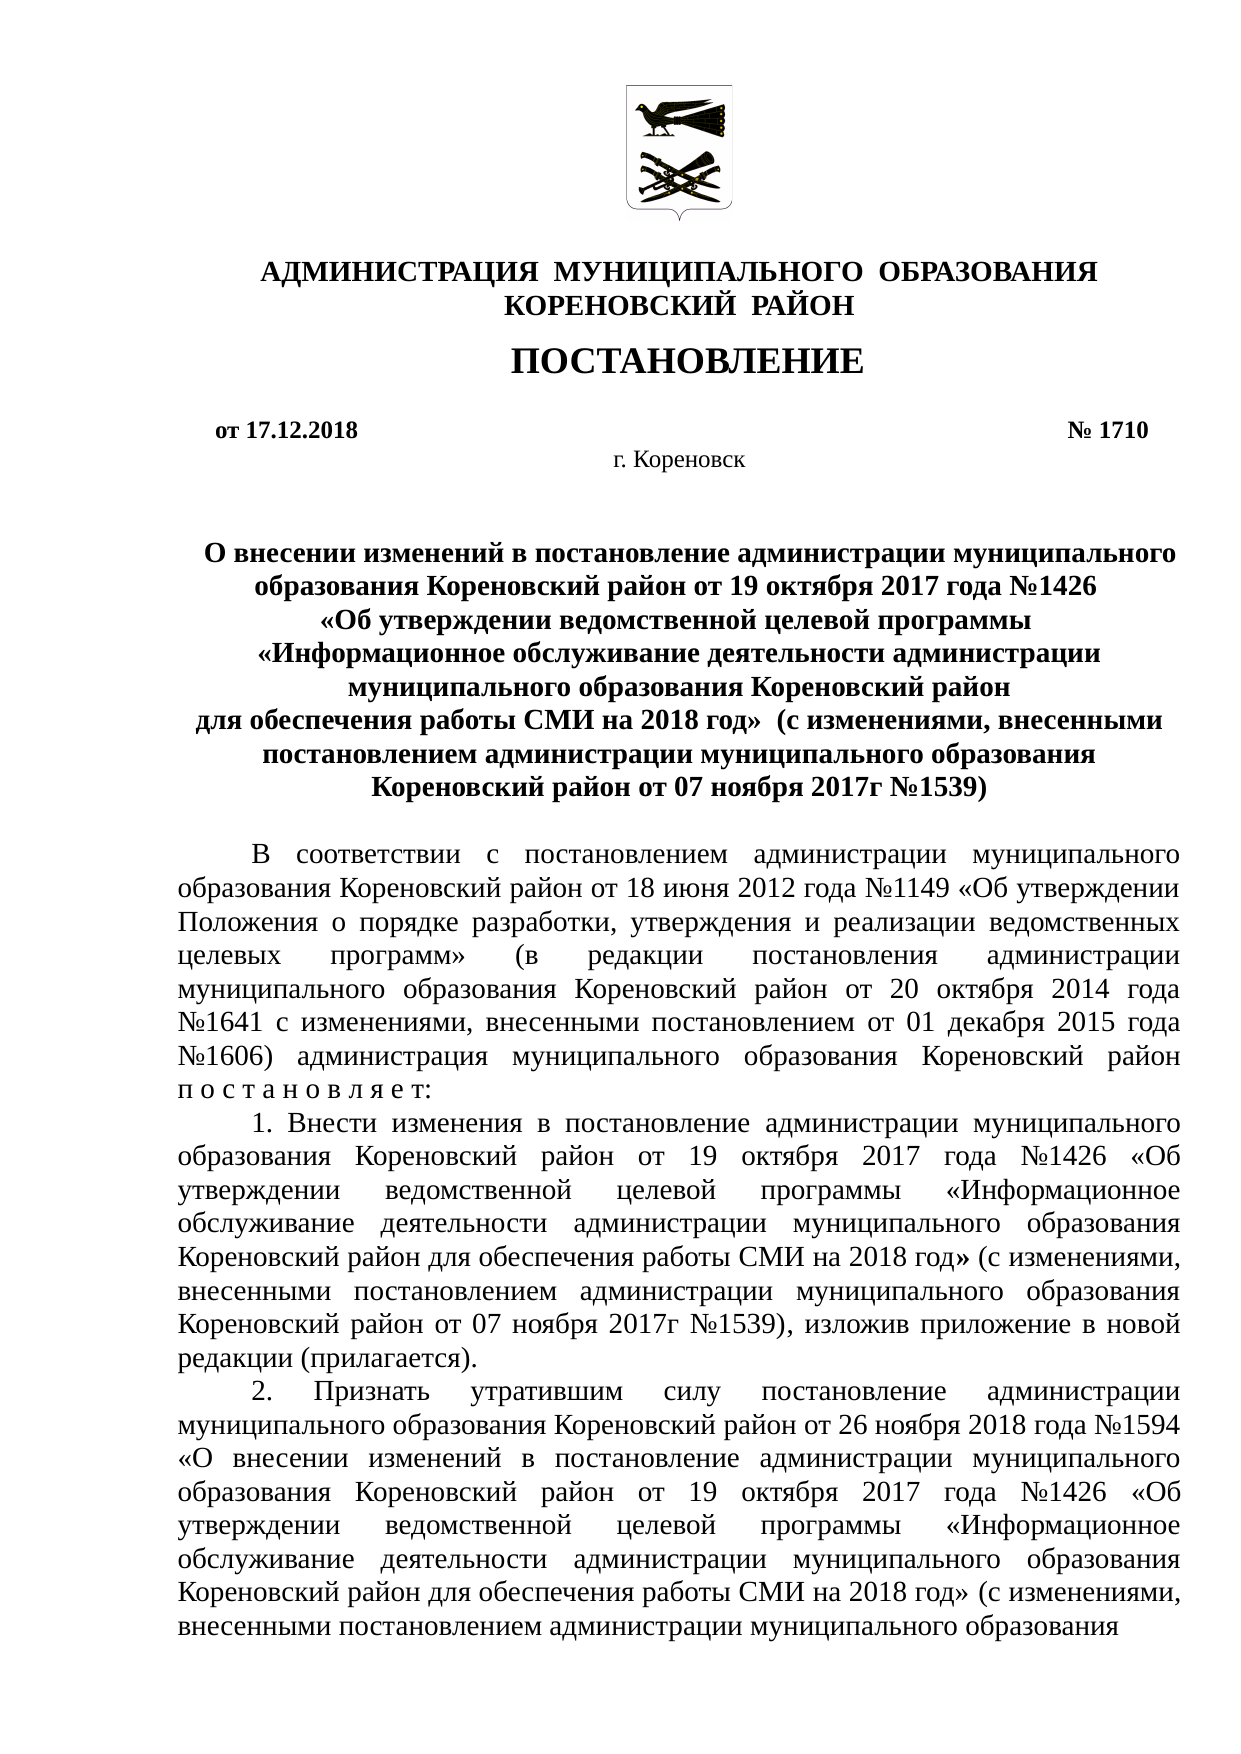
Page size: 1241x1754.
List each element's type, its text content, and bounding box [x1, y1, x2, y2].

text «Об утверждении ведомственной целевой программы [177, 602, 1181, 635]
text О внесении изменений в постановление администрации муниципального образования Кореновский район от 19 октября 2017 года №1426 [177, 535, 1181, 602]
picture [626, 85, 733, 221]
text «Информационное обслуживание деятельности администрации [177, 635, 1181, 669]
subtitle АДМИНИСТРАЦИЯ МУНИЦИПАЛЬНОГО ОБРАЗОВАНИЯ [177, 254, 1181, 288]
list г. Кореновск [177, 444, 1181, 472]
text В соответствии с постановлением администрации муниципального образования Кореновский район от 18 июня 2012 года №1149 «Об утверждении Положения о порядке разработки, утверждения и реализации ведомственных целевых программ» (в редакции постановления администрации муниципального образования Кореновский район от 20 октября 2014 года №1641 с изменениями, внесенными постановлением от 01 декабря 2015 года №1606) администрация муниципального образования Кореновский район п о с т а н о в л я е т: [177, 837, 1181, 1105]
text для обеспечения работы СМИ на 2018 год» (c изменениями, внесенными постановлением администрации муниципального образования Кореновский район от 07 ноября 2017г №1539) [177, 702, 1181, 803]
text 2. Признать утратившим силу постановление администрации муниципального образования Кореновский район от 26 ноября 2018 года №1594 «О внесении изменений в постановление администрации муниципального образования Кореновский район от 19 октября 2017 года №1426 «Об утверждении ведомственной целевой программы «Информационное обслуживание деятельности администрации муниципального образования Кореновский район для обеспечения работы СМИ на 2018 год» (c изменениями, внесенными постановлением администрации муниципального образования [177, 1373, 1181, 1642]
list от 17.12.2018 № 1710 [177, 415, 1181, 444]
subtitle КОРЕНОВСКИЙ РАЙОН [177, 288, 1181, 321]
subtitle ПОСТАНОВЛЕНИЕ [177, 338, 1181, 381]
text 1. Внести изменения в постановление администрации муниципального образования Кореновский район от 19 октября 2017 года №1426 «Об утверждении ведомственной целевой программы «Информационное обслуживание деятельности администрации муниципального образования Кореновский район для обеспечения работы СМИ на 2018 год» (c изменениями, внесенными постановлением администрации муниципального образования Кореновский район от 07 ноября 2017г №1539), изложив приложение в новой редакции (прилагается). [177, 1105, 1181, 1373]
text муниципального образования Кореновский район [177, 669, 1181, 702]
